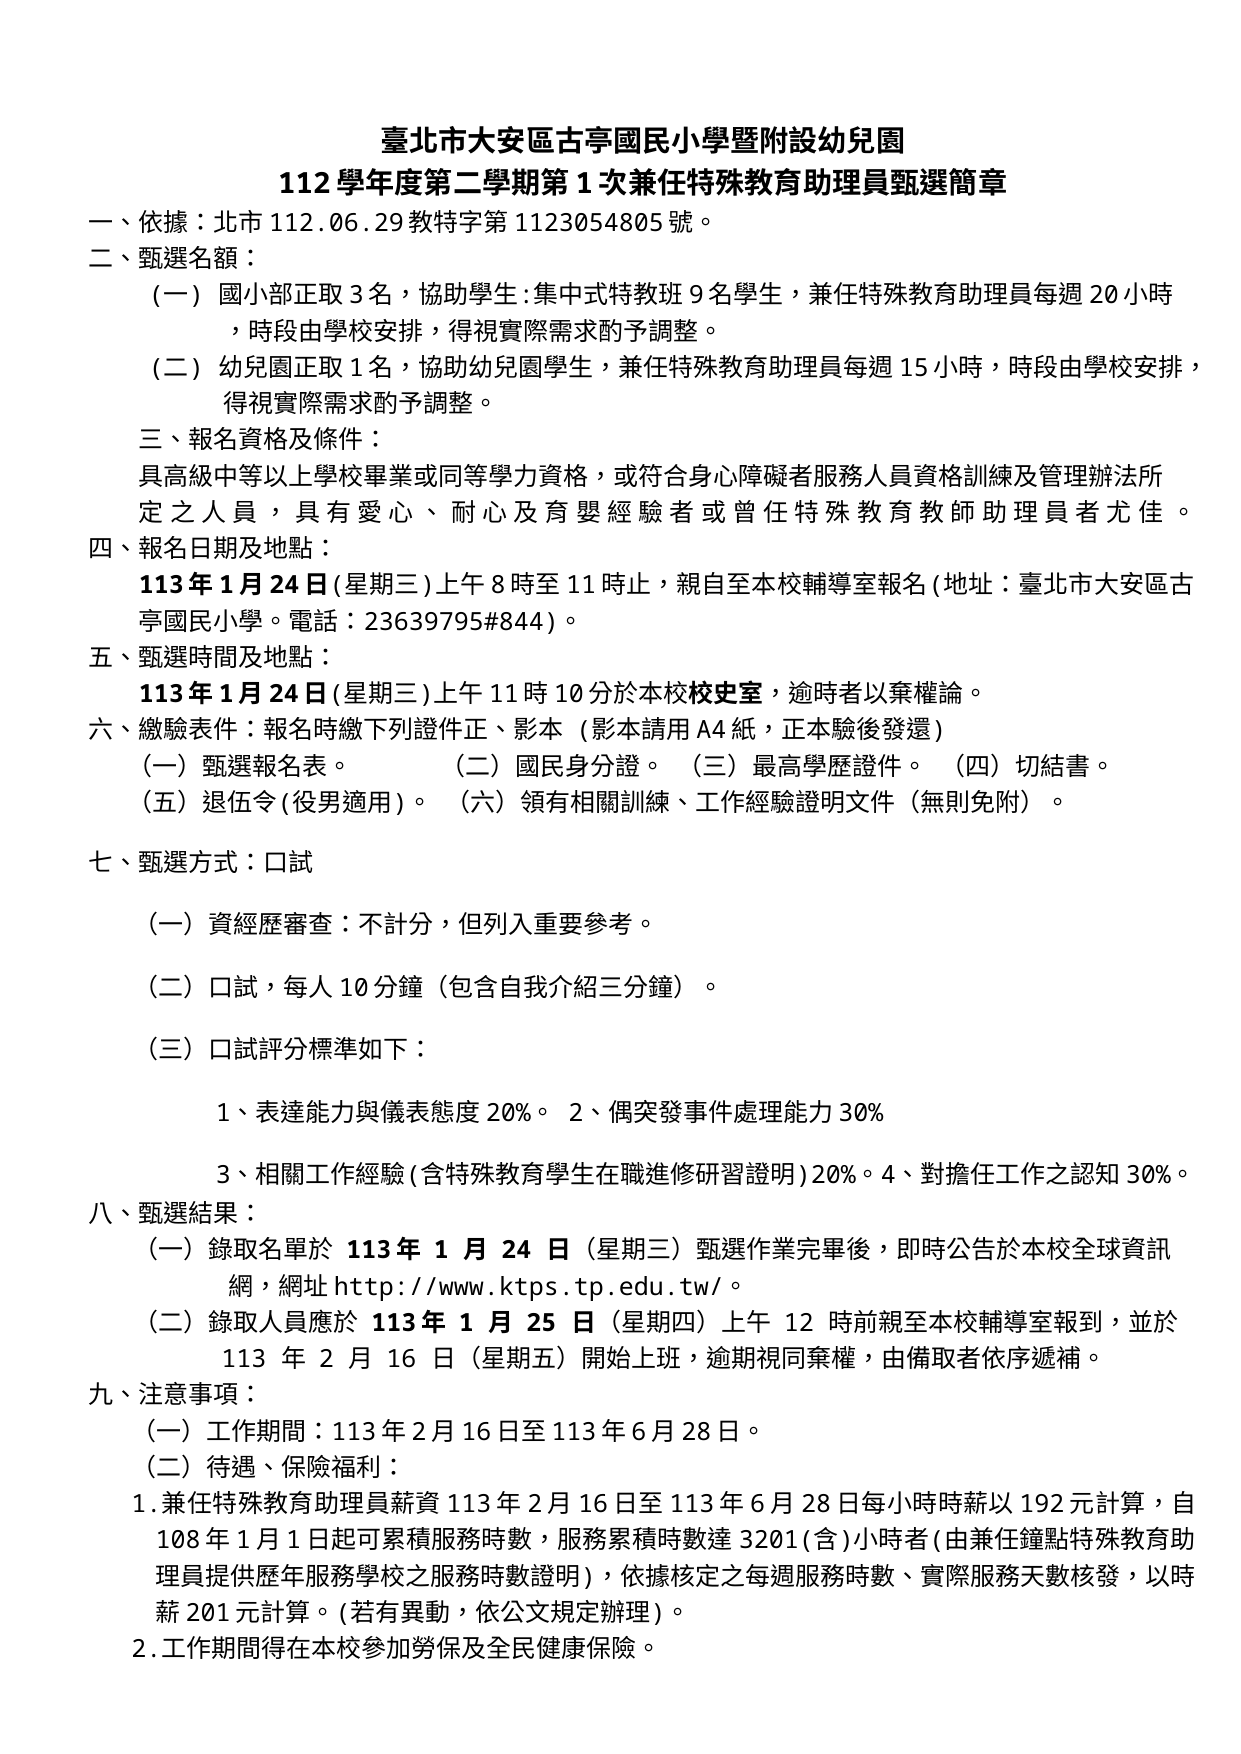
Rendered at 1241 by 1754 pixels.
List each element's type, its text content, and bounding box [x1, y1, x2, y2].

text （一）錄取名單於 113年 1 月 24 日（星期三）甄選作業完畢後，即時公告於本校全球資訊 [89, 1230, 1196, 1266]
text 八、甄選結果： [89, 1194, 1196, 1230]
text 具高級中等以上學校畢業或同等學力資格，或符合身心障礙者服務人員資格訓練及管理辦法所 [89, 456, 1196, 492]
text 得視實際需求酌予調整。 [89, 384, 1196, 420]
text 六、繳驗表件：報名時繳下列證件正、影本 (影本請用A4紙，正本驗後發還) [89, 710, 1196, 746]
text 網，網址http://www.ktps.tp.edu.tw/。 [139, 1266, 1196, 1302]
text 113年1月24日(星期三)上午8時至11時止，親自至本校輔導室報名(地址：臺北市大安區古亭國民小學。電話：23639795#844)。 [139, 565, 1196, 637]
text 112學年度第二學期第1次兼任特殊教育助理員甄選簡章 [89, 160, 1196, 202]
text （一）甄選報名表。 （二）國民身分證。 （三）最高學歷證件。 （四）切結書。 [89, 746, 1196, 782]
text 七、甄選方式：口試 [89, 819, 1196, 881]
text 二、甄選名額： [89, 239, 1196, 275]
text (二) 幼兒園正取1名，協助幼兒園學生，兼任特殊教育助理員每週15小時，時段由學校安排， [89, 347, 1196, 384]
text 113年1月24日(星期三)上午11時10分於本校校史室，逾時者以棄權論。 [139, 674, 1196, 710]
text （五）退伍令(役男適用)。 （六）領有相關訓練、工作經驗證明文件（無則免附）。 [89, 782, 1196, 819]
text （二）口試，每人10分鐘（包含自我介紹三分鐘）。 [89, 944, 1196, 1006]
text (一) 國小部正取3名，協助學生:集中式特教班9名學生，兼任特殊教育助理員每週20小時 [89, 275, 1196, 311]
text （三）口試評分標準如下： [89, 1006, 1196, 1069]
text 五、甄選時間及地點： [89, 637, 1196, 674]
text （二）待遇、保險福利： [131, 1447, 1196, 1484]
text （一）工作期間：113年2月16日至113年6月28日。 [131, 1411, 1196, 1447]
text 三、報名資格及條件： [139, 420, 1196, 456]
text 2.工作期間得在本校參加勞保及全民健康保險。 [131, 1629, 1196, 1665]
text 113 年 2 月 16 日（星期五）開始上班，逾期視同棄權，由備取者依序遞補。 九、注意事項： [89, 1339, 1196, 1411]
text （一）資經歷審查：不計分，但列入重要參考。 [89, 881, 1196, 944]
text 定之人員，具有愛心、耐心及育嬰經驗者或曾任特殊教育教師助理員者尤佳。 四、報名日期及地點： [89, 492, 1196, 565]
text （二）錄取人員應於 113年 1 月 25 日（星期四）上午 12 時前親至本校輔導室報到，並於 [89, 1302, 1196, 1339]
text 臺北市大安區古亭國民小學暨附設幼兒園 [89, 118, 1196, 160]
text 3、相關工作經驗(含特殊教育學生在職進修研習證明)20%。4、對擔任工作之認知30%。 [216, 1131, 1196, 1194]
text ，時段由學校安排，得視實際需求酌予調整。 [89, 311, 1196, 347]
text 一、依據：北市112.06.29教特字第1123054805號。 [89, 202, 1196, 239]
text 1.兼任特殊教育助理員薪資113年2月16日至113年6月28日每小時時薪以192元計算，自108年1月1日起可累積服務時數，服務累積時數達3201(含)小時者(由兼任鐘點特殊教育助理員提供歷年服務學校之服務時數證明)，依據核定之每週服務時數、實際服務天數核發，以時薪201元計算。(若有異動，依公文規定辦理)。 [131, 1484, 1196, 1629]
text 1、表達能力與儀表態度20%。 2、偶突發事件處理能力30% [216, 1069, 1196, 1131]
